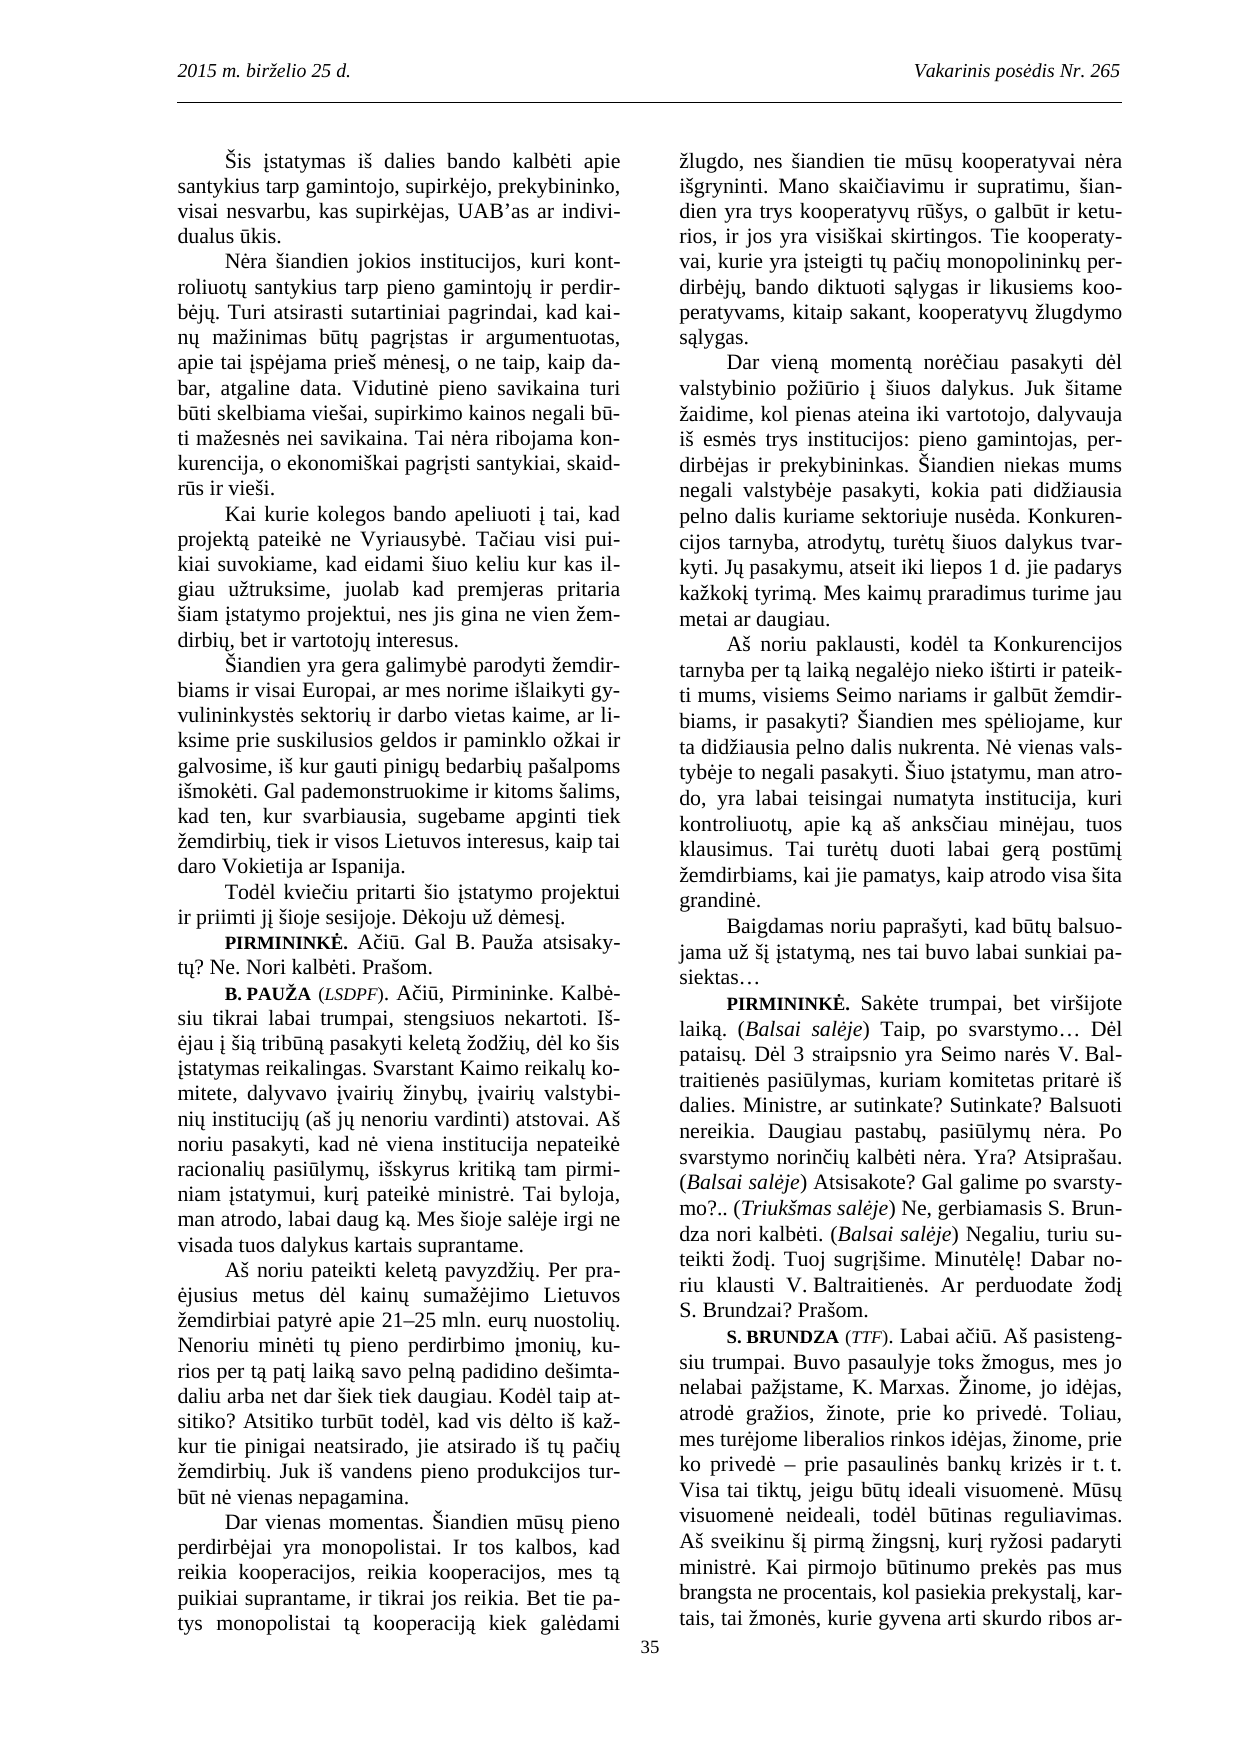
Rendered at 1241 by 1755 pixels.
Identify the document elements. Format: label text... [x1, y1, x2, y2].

text Šis įsta­ty­mas iš da­lies ban­do kal­bė­ti apie san­ty­kius tarp ga­min­to­jo, su­pir­kė­jo, pre­ky­bi­nin­ko, vi­sai ne­svar­bu, kas su­pir­kė­jas, UAB’as ar in­di­vi­du­a­lus ūkis. [177, 148, 620, 248]
text Dar vie­ną mo­men­tą no­rė­čiau pa­sa­ky­ti dėl vals­ty­bi­nio po­žiū­rio į šiuos da­ly­kus. Juk ši­ta­me žai­di­me, kol pie­nas at­ei­na iki var­to­to­jo, da­ly­vau­ja iš es­mės trys ins­ti­tu­ci­jos: pie­no ga­min­to­jas, per­dir­bė­jas ir pre­ky­bi­nin­kas. Šian­dien nie­kas mums ne­ga­li vals­ty­bė­je pa­sa­ky­ti, ko­kia pa­ti di­džiau­sia pel­no da­lis ku­ria­me sek­to­riu­je nu­sė­da. Kon­ku­ren­ci­jos tar­ny­ba, at­ro­dy­tų, tu­rė­tų šiuos da­ly­kus tvar­ky­ti. Jų pa­sa­ky­mu, at­seit iki lie­pos 1 d. jie pa­da­rys kaž­ko­kį ty­ri­mą. Mes kai­mų pra­ra­di­mus tu­ri­me jau me­tai ar dau­giau. [679, 349, 1122, 631]
text PIRMININKĖ. Sa­kė­te trum­pai, bet vir­ši­jo­te lai­ką. (Bal­sai sa­lė­je) Taip, po svars­ty­mo… Dėl pa­tai­sų. Dėl 3 straips­nio yra Sei­mo na­rės V. Bal­trai­tie­nės pa­siū­ly­mas, ku­riam ko­mi­te­tas pri­ta­rė iš da­lies. Mi­nist­re, ar su­tin­ka­te? Su­tin­ka­te? Bal­suo­ti ne­rei­kia. Dau­giau pa­sta­bų, pa­siū­ly­mų nė­ra. Po svars­ty­mo no­rin­čių kal­bė­ti nė­ra. Yra? At­si­pra­šau. (Bal­sai sa­lė­je) At­si­sa­ko­te? Gal ga­li­me po svars­ty­mo?.. (Triukš­mas sa­lė­je) Ne, ger­bia­ma­sis S. Brun­dza no­ri kal­bė­ti. (Bal­sai sa­lė­je) Ne­ga­liu, tu­riu su­teik­ti žo­dį. Tuoj su­grį­ši­me. Mi­nu­tė­lę! Da­bar no­riu klaus­ti V. Bal­trai­tie­nės. Ar per­duo­da­te žo­dį S. Brun­dzai? Pra­šom. [679, 990, 1122, 1323]
text Nė­ra šian­dien jo­kios ins­ti­tu­ci­jos, ku­ri kon­t­ro­liuo­tų san­ty­kius tarp pie­no ga­min­to­jų ir per­dir­bė­jų. Tu­ri at­si­ras­ti su­tar­ti­niai pa­grin­dai, kad kai­nų ma­ži­ni­mas bū­tų pa­grįs­tas ir ar­gu­men­tuo­tas, apie tai įspė­ja­ma prieš mė­ne­sį, o ne taip, kaip da­bar, at­ga­li­ne da­ta. Vi­du­ti­nė pie­no sa­vi­kai­na tu­ri bū­ti skel­bia­ma vie­šai, su­pir­ki­mo kai­nos ne­ga­li bū­ti ma­žes­nės nei sa­vi­kai­na. Tai nė­ra ri­bo­ja­ma kon­ku­ren­ci­ja, o eko­no­miš­kai pa­grįs­ti san­ty­kiai, skaid­rūs ir vie­ši. [177, 248, 620, 501]
text B. PAUŽA (LSDPF). Ačiū, Pir­mi­nin­ke. Kal­bė­siu tik­rai la­bai trum­pai, steng­siuos ne­kar­to­ti. Iš­ėjau į šią tri­bū­ną pa­sa­ky­ti ke­le­tą žo­džių, dėl ko šis įsta­ty­mas rei­ka­lin­gas. Svars­tant Kai­mo rei­ka­lų ko­mi­te­te, da­ly­va­vo įvai­rių ži­ny­bų, įvai­rių vals­ty­bi­nių ins­ti­tu­ci­jų (aš jų ne­no­riu var­din­ti) at­sto­vai. Aš no­riu pa­sa­ky­ti, kad nė vie­na ins­ti­tu­ci­ja ne­pa­tei­kė ra­cio­na­lių pa­siū­ly­mų, iš­sky­rus kri­ti­ką tam pir­mi­niam įsta­ty­mui, ku­rį pa­tei­kė mi­nist­rė. Tai by­lo­ja, man at­ro­do, la­bai daug ką. Mes šio­je sa­lė­je ir­gi ne vi­sa­da tuos da­ly­kus kar­tais su­pran­ta­me. [177, 979, 620, 1257]
text Baig­da­mas no­riu pa­pra­šy­ti, kad bū­tų bal­suo­ja­ma už šį įsta­ty­mą, nes tai bu­vo la­bai sun­kiai pa­siek­tas… [679, 913, 1122, 990]
text Kai ku­rie ko­le­gos ban­do ape­liuo­ti į tai, kad pro­jek­tą pa­tei­kė ne Vy­riau­sy­bė. Ta­čiau vi­si pui­kiai su­vo­kia­me, kad ei­da­mi šiuo ke­liu kur kas il­giau už­truk­si­me, juo­lab kad prem­je­ras pri­ta­ria šiam įsta­ty­mo pro­jek­tui, nes jis gi­na ne vien žem­dir­bių, bet ir var­to­to­jų in­te­re­sus. [177, 501, 620, 652]
text S. BRUNDZA (TTF). La­bai ačiū. Aš pa­si­steng­siu trum­pai. Bu­vo pa­sau­ly­je toks žmo­gus, mes jo ne­la­bai pa­žįs­ta­me, K. Marxas. Ži­no­me, jo idė­jas, at­ro­dė gra­žios, ži­no­te, prie ko pri­ve­dė. To­liau, mes tu­rė­jo­me li­be­ra­lios rin­kos idė­jas, ži­no­me, prie ko pri­ve­dė – prie pa­sau­li­nės ban­kų kri­zės ir t. t. Vi­sa tai tik­tų, jei­gu bū­tų ide­a­li vi­suo­me­nė. Mū­sų vi­suo­me­nė ne­ide­a­li, to­dėl bū­ti­nas re­gu­lia­vi­mas. Aš svei­ki­nu šį pir­mą žings­nį, ku­rį ry­žo­si pa­da­ry­ti mi­nist­rė. Kai pir­mo­jo bū­ti­nu­mo pre­kės pas mus brangs­ta ne pro­cen­tais, kol pa­sie­kia pre­kys­ta­lį, kar­tais, tai žmo­nės, ku­rie gy­ve­na ar­ti skur­do ri­bos ar­ [679, 1323, 1122, 1631]
text PIRMININKĖ. Ačiū. Gal B. Pau­ža at­si­sa­ky­tų? Ne. No­ri kal­bė­ti. Pra­šom. [177, 929, 620, 979]
text To­dėl kvie­čiu pri­tar­ti šio įsta­ty­mo pro­jek­tui ir pri­im­ti jį šio­je se­si­jo­je. Dė­ko­ju už dė­me­sį. [177, 879, 620, 929]
text Aš no­riu pa­teik­ti ke­le­tą pa­vyz­džių. Per pra­ėju­sius me­tus dėl kai­nų su­ma­žė­ji­mo Lie­tu­vos žem­dir­biai pa­ty­rė apie 21–25 mln. eu­rų nuos­to­lių. Ne­no­riu mi­nė­ti tų pie­no per­dir­bi­mo įmo­nių, ku­rios per tą pa­tį lai­ką sa­vo pel­ną pa­di­di­no de­šim­ta­da­liu ar­ba net dar šiek tiek dau­giau. Ko­dėl taip at­si­ti­ko? At­si­ti­ko tur­būt to­dėl, kad vis dėl­to iš kaž­kur tie pi­ni­gai ne­at­si­ra­do, jie at­si­ra­do iš tų pa­čių žem­dir­bių. Juk iš van­dens pie­no pro­duk­ci­jos tur­būt nė vie­nas ne­pa­ga­mi­na. [177, 1257, 620, 1509]
text Šian­dien yra ge­ra ga­li­my­bė pa­ro­dy­ti žem­dir­biams ir vi­sai Eu­ro­pai, ar mes no­ri­me iš­lai­ky­ti gy­vu­li­nin­kys­tės sek­to­rių ir dar­bo vie­tas kai­me, ar li­k­­si­me prie su­ski­lu­sios gel­dos ir pa­min­klo ož­kai ir gal­vo­si­me, iš kur gau­ti pi­ni­gų be­dar­bių pa­šal­poms iš­mo­kė­ti. Gal pa­de­monst­ruo­ki­me ir ki­toms ša­lims, kad ten, kur svar­biau­sia, su­ge­ba­me ap­gin­ti tiek žem­dir­bių, tiek ir vi­sos Lie­tu­vos in­te­re­sus, kaip tai da­ro Vo­kie­ti­ja ar Is­pa­ni­ja. [177, 652, 620, 879]
text Dar vie­nas mo­men­tas. Šian­dien mū­sų pie­no per­dir­bė­jai yra mo­no­po­lis­tai. Ir tos kal­bos, kad rei­kia ko­o­pe­ra­ci­jos, rei­kia ko­o­pe­ra­ci­jos, mes tą pui­kiai su­pran­ta­me, ir tik­rai jos rei­kia. Bet tie pa­tys mo­no­po­lis­tai tą ko­o­pe­ra­ci­ją kiek ga­lė­da­mi [177, 1509, 620, 1635]
text žlug­do, nes šian­dien tie mū­sų ko­o­pe­ra­ty­vai nė­ra iš­gry­nin­ti. Ma­no skai­čia­vi­mu ir su­pra­ti­mu, šian­dien yra trys ko­o­pe­ra­ty­vų rū­šys, o gal­būt ir ke­tu­rios, ir jos yra vi­siš­kai skir­tin­gos. Tie ko­o­pe­ra­ty­vai, ku­rie yra įsteig­ti tų pa­čių mo­no­po­li­nin­kų per­dir­bė­jų, ban­do dik­tuo­ti są­ly­gas ir li­ku­siems ko­o­pe­ra­ty­vams, ki­taip sa­kant, ko­o­pe­ra­ty­vų žlug­dy­mo są­ly­gas. [679, 148, 1122, 349]
text Aš no­riu pa­klaus­ti, ko­dėl ta Kon­ku­ren­ci­jos tar­ny­ba per tą lai­ką ne­ga­lė­jo nie­ko iš­tir­ti ir pa­teik­ti mums, vi­siems Sei­mo na­riams ir gal­būt žem­dir­biams, ir pa­sa­ky­ti? Šian­dien mes spė­lio­ja­me, kur ta di­džiau­sia pel­no da­lis nu­kren­ta. Nė vie­nas vals­ty­bė­je to ne­ga­li pa­sa­ky­ti. Šiuo įsta­ty­mu, man at­ro­do, yra la­bai tei­sin­gai nu­ma­ty­ta ins­ti­tu­ci­ja, ku­ri kon­tro­liuo­tų, apie ką aš anks­čiau mi­nė­jau, tuos klau­si­mus. Tai tu­rė­tų duo­ti la­bai ge­rą po­stū­mį žem­dir­biams, kai jie pa­ma­tys, kaip at­ro­do vi­sa ši­ta gran­di­nė. [679, 631, 1122, 913]
